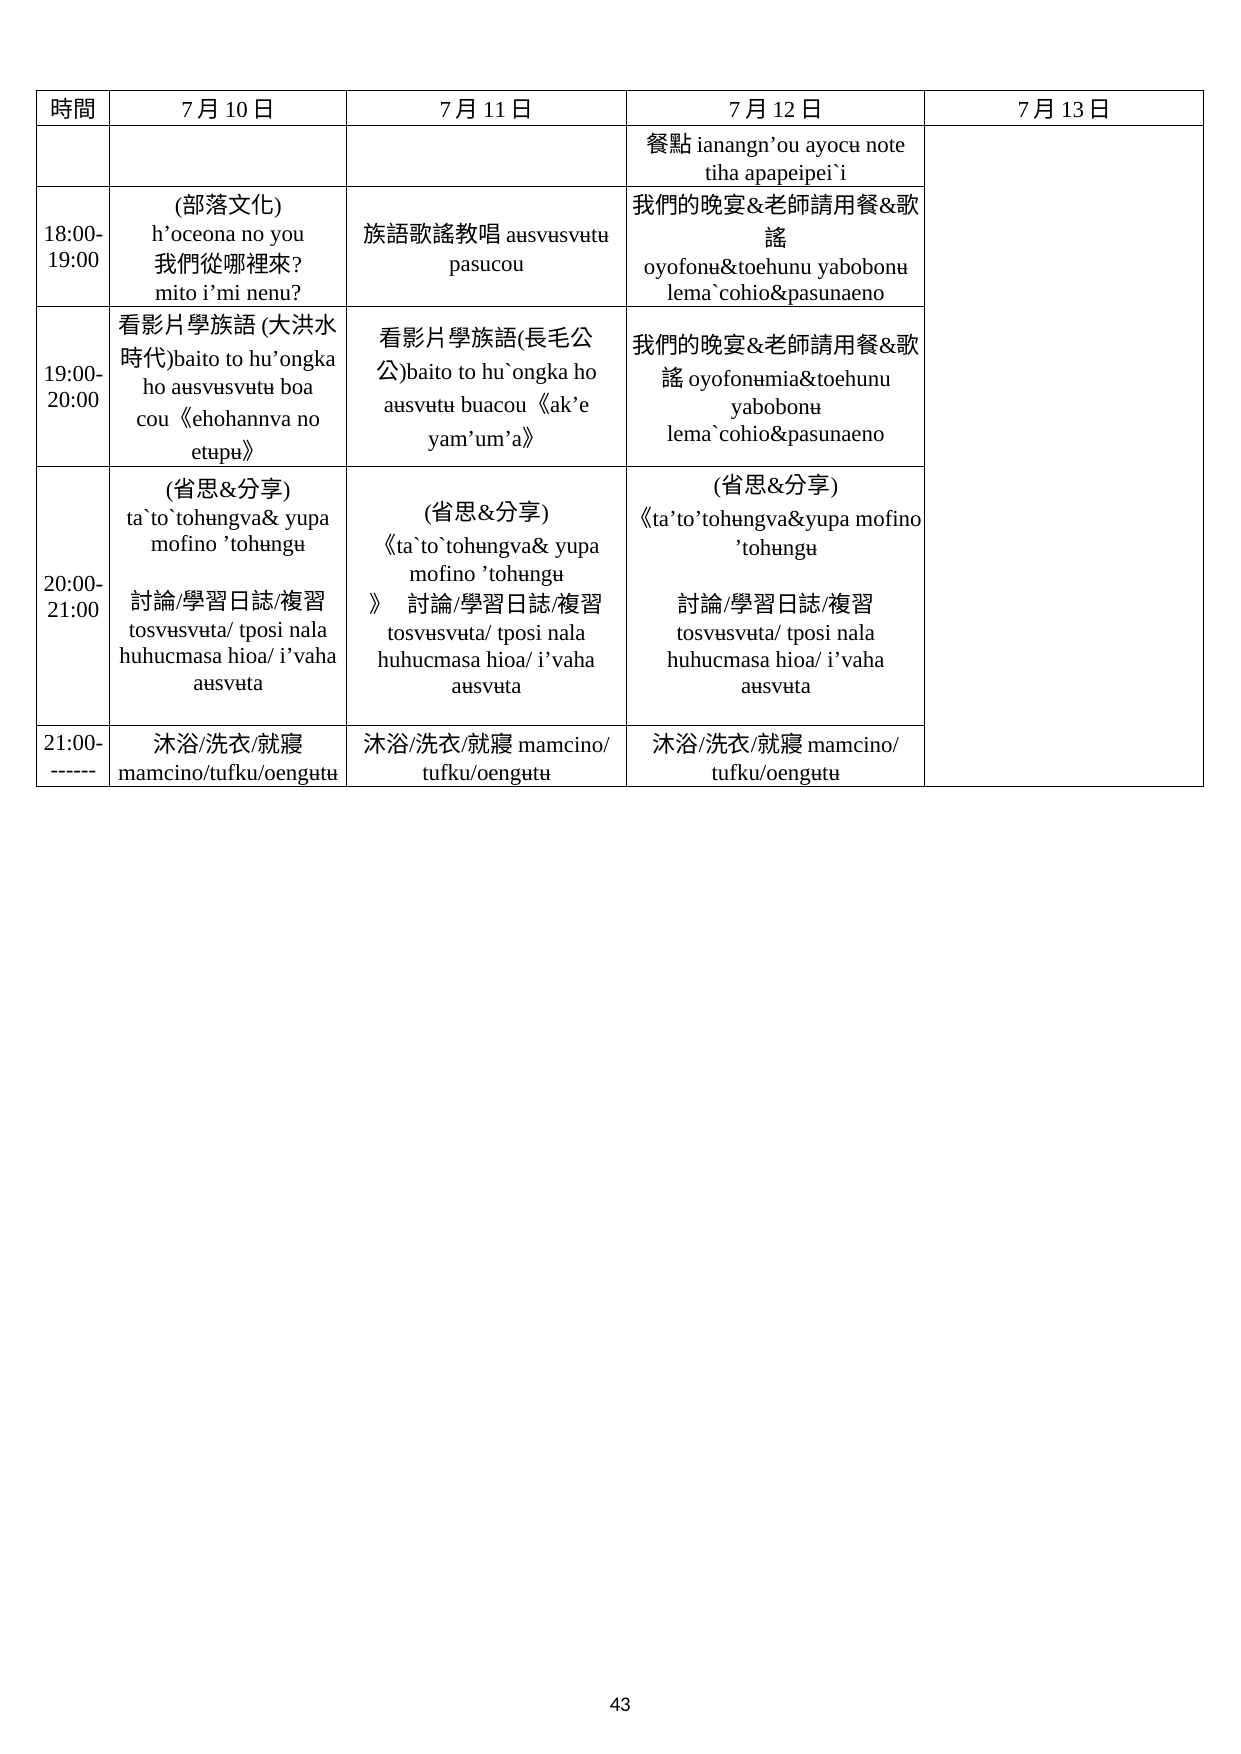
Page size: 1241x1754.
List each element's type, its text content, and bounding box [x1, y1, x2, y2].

table_cell 沐浴/洗衣/就寢mamcino/tufku/oengʉtʉ [110, 726, 346, 786]
table_cell (省思&分享) 《ta`to`tohʉngva& yupa mofino ’tohʉngʉ 》 討論/學習日誌/複習 tosvʉsvʉta/ tposi nala huhucmasa hioa/ i’vaha aʉsvʉta [347, 467, 626, 725]
table_cell [347, 126, 626, 186]
table_cell 族語歌謠教唱aʉsvʉsvʉtʉ pasucou [347, 187, 626, 306]
table_cell (部落文化) h’oceona no you 我們從哪裡來? mito i’mi nenu? [110, 187, 346, 306]
table_cell 21:00------- [37, 726, 109, 786]
table_cell 我們的晚宴&老師請用餐&歌謠oyofonʉmia&toehunu yabobonʉ lema`cohio&pasunaeno [627, 307, 924, 466]
table_cell (省思&分享) 《ta’to’tohʉngva&yupa mofino ’tohʉngʉ 討論/學習日誌/複習 tosvʉsvʉta/ tposi nala huhucmasa hioa/ i’vaha aʉsvʉta [627, 467, 924, 725]
table_header 時間 [37, 91, 109, 125]
table_header 7月12日 [627, 91, 924, 125]
table_header 7月10日 [110, 91, 346, 125]
table_cell 沐浴/洗衣/就寢mamcino/tufku/oengʉtʉ [347, 726, 626, 786]
table_cell 餐點ianangn’ou ayocʉ note tiha apapeipei`i [627, 126, 924, 186]
table_cell [925, 126, 1203, 786]
table_cell 20:00-21:00 [37, 467, 109, 725]
table_cell 看影片學族語 (大洪水時代)baito to hu’ongka ho aʉsvʉsvʉtʉ boa cou《ehohannva no etʉpʉ》 [110, 307, 346, 466]
table_cell 看影片學族語(長毛公公)baito to hu`ongka ho aʉsvʉtʉ buacou《ak’e yam’um’a》 [347, 307, 626, 466]
table_cell 我們的晚宴&老師請用餐&歌謠 oyofonʉ&toehunu yabobonʉ lema`cohio&pasunaeno [627, 187, 924, 306]
table_cell (省思&分享) ta`to`tohʉngva& yupa mofino ’tohʉngʉ 討論/學習日誌/複習 tosvʉsvʉta/ tposi nala huhucmasa hioa/ i’vaha aʉsvʉta [110, 467, 346, 725]
table_cell [37, 126, 109, 186]
table_header 7月11日 [347, 91, 626, 125]
table_cell 18:00-19:00 [37, 187, 109, 306]
table_cell 沐浴/洗衣/就寢mamcino/tufku/oengʉtʉ [627, 726, 924, 786]
table_header 7月13日 [925, 91, 1203, 125]
table_cell 19:00-20:00 [37, 307, 109, 466]
table_cell [110, 126, 346, 186]
